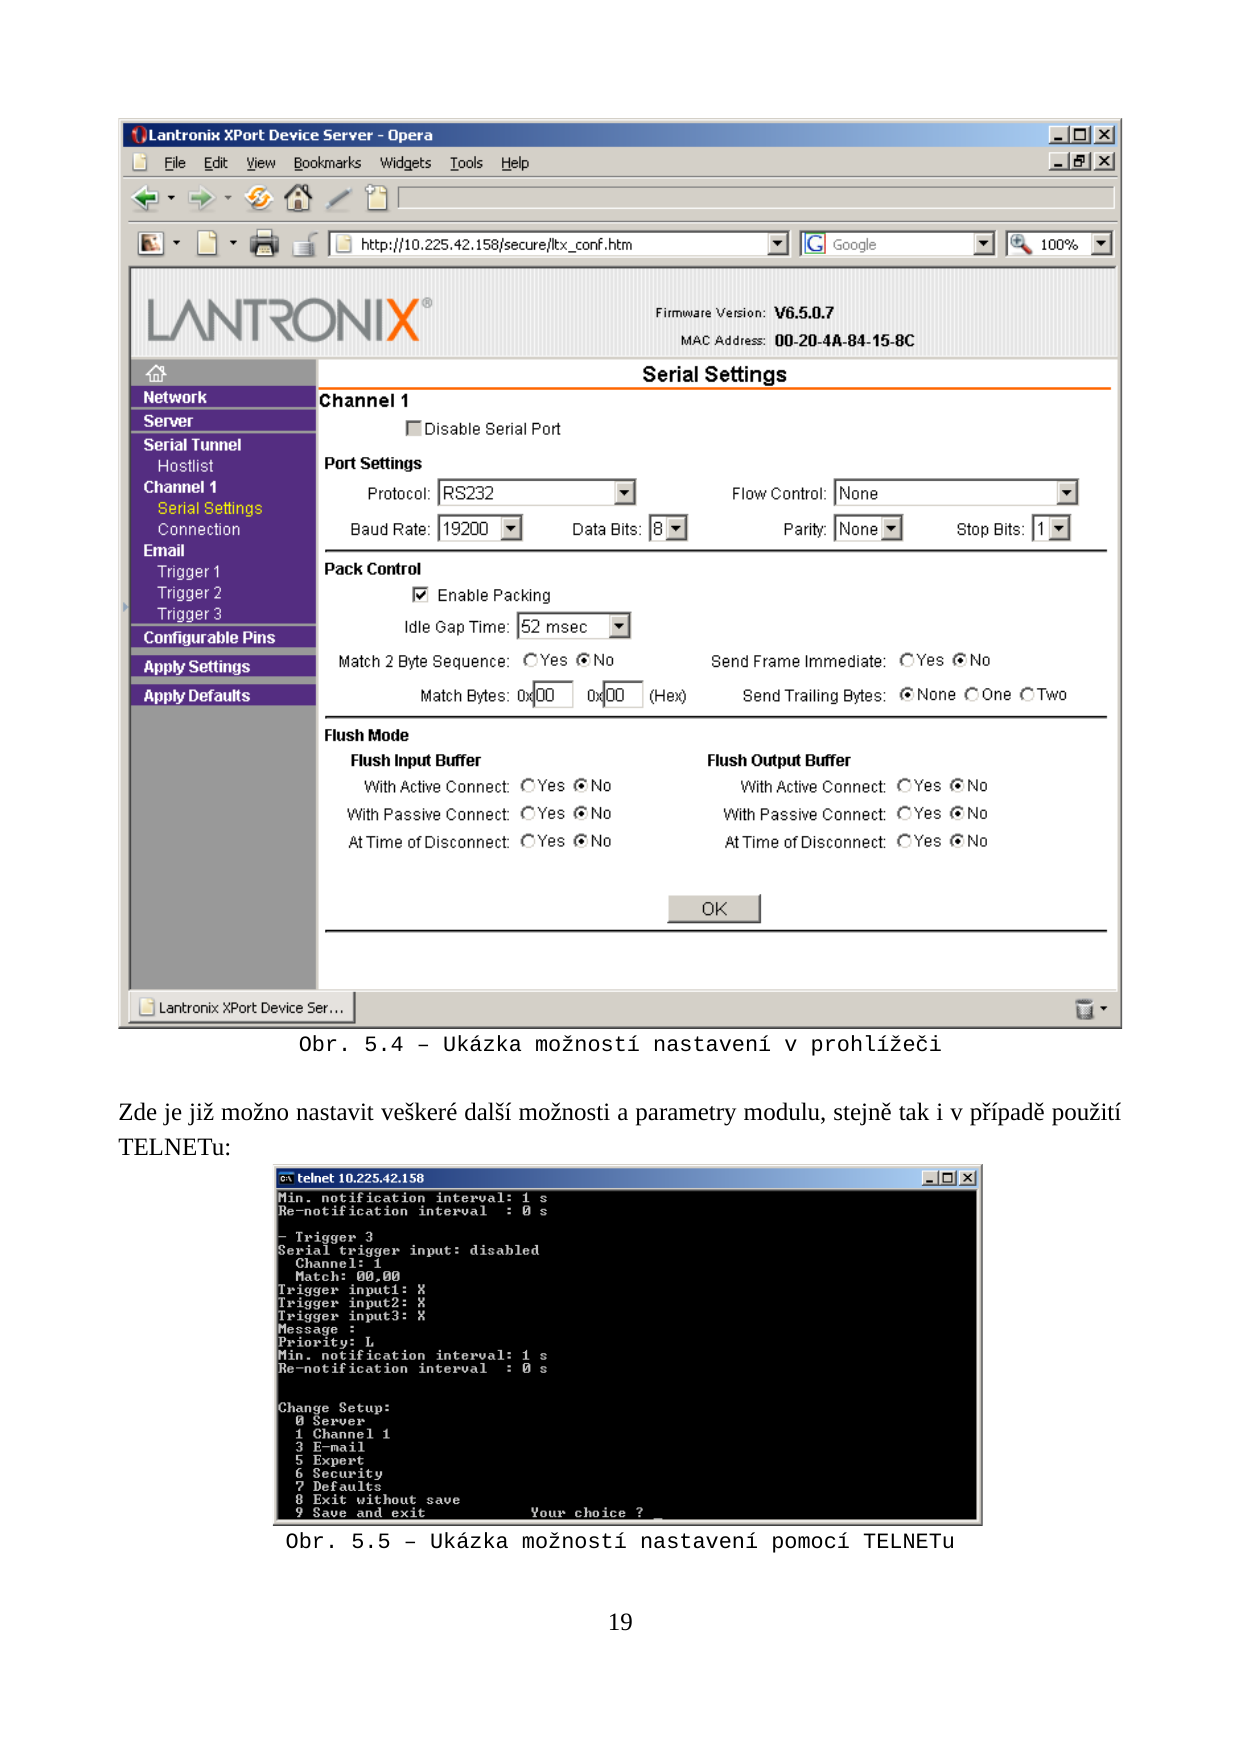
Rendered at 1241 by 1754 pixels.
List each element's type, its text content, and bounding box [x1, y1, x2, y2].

picture [272, 1164, 983, 1526]
text Obr. 5.4 – Ukázka možností nastavení v prohlížeči [118, 1029, 1122, 1058]
text Obr. 5.5 – Ukázka možností nastavení pomocí TELNETu [118, 1166, 1122, 1555]
picture [118, 118, 1123, 1029]
text Zde je již možno nastavit veškeré další možnosti a parametry modulu, stejně tak i v případě použití TELNETu: [118, 1097, 1122, 1161]
